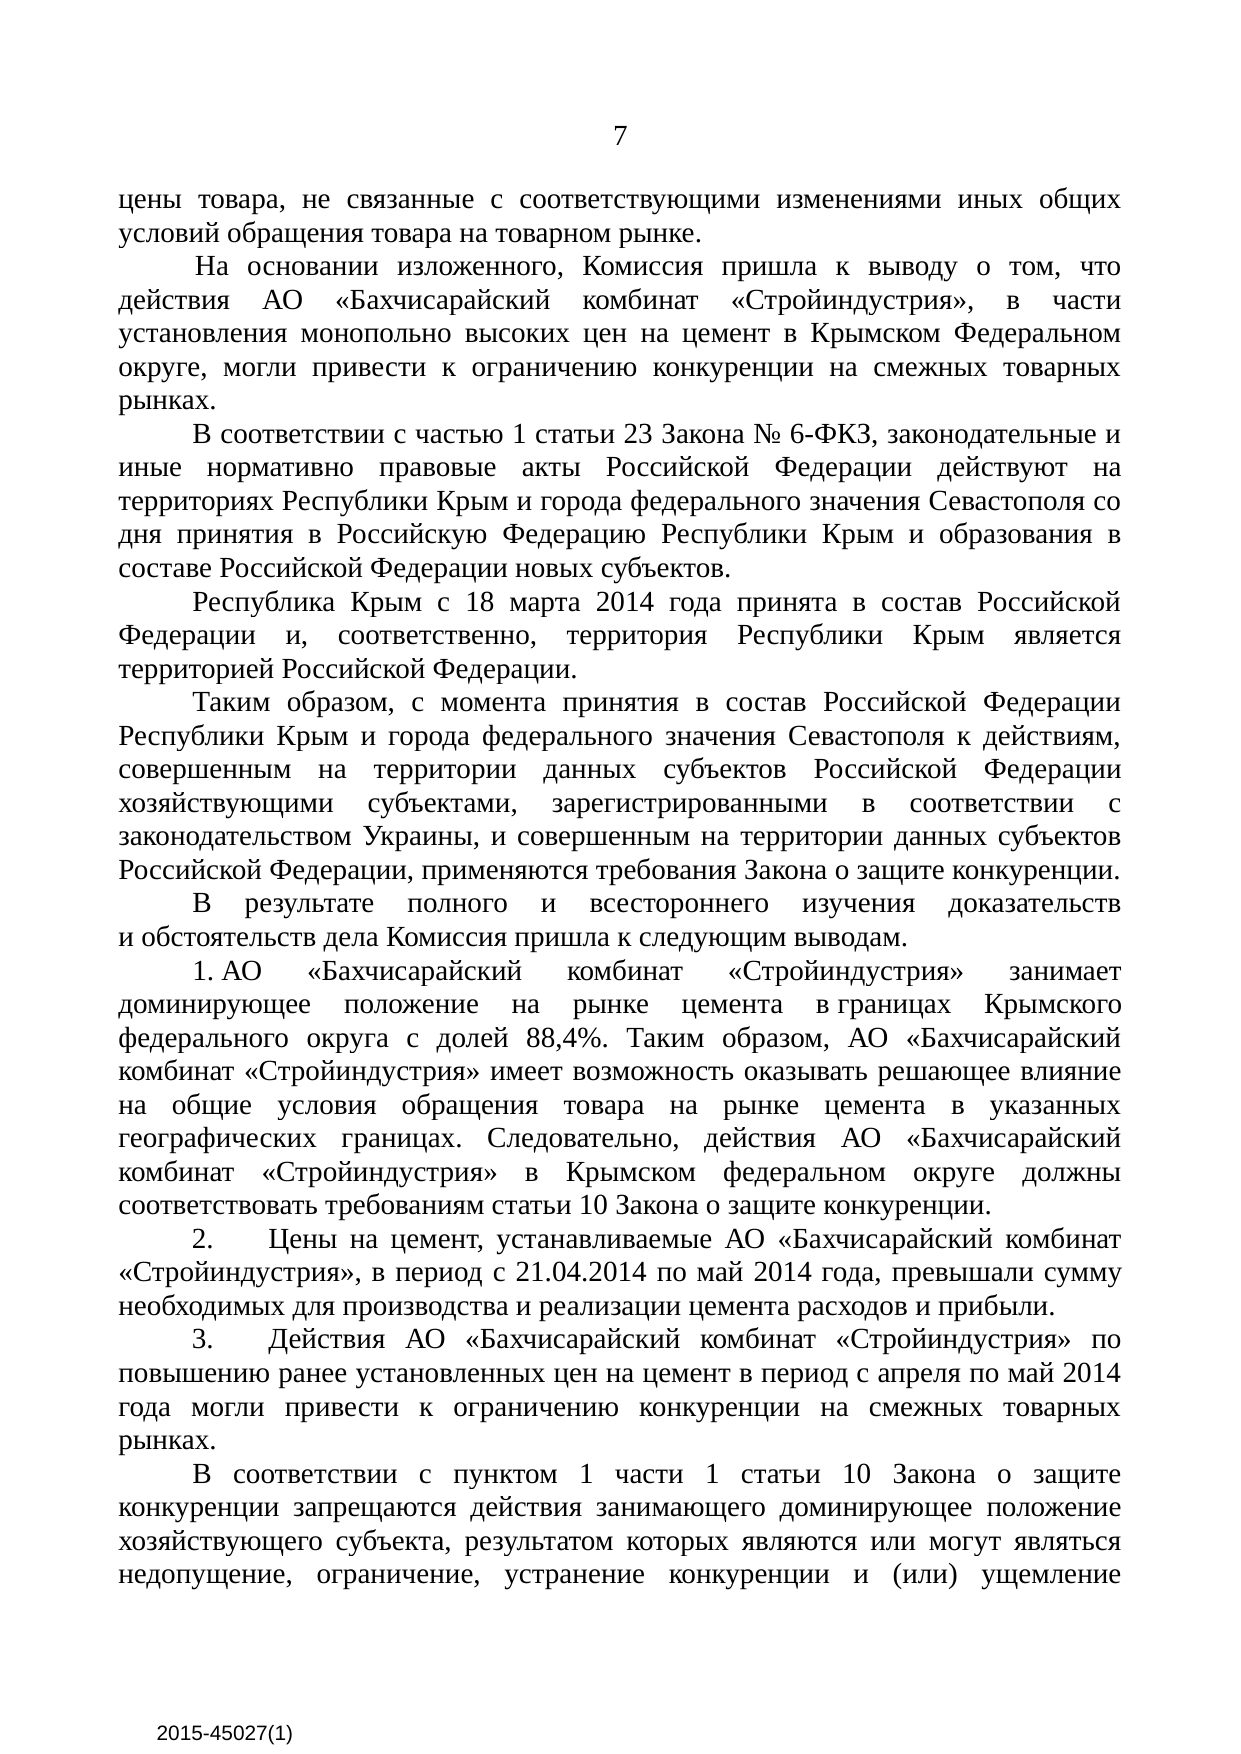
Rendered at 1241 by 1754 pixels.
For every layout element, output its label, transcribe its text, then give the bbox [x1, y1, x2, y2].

text В соответствии с частью 1 статьи 23 Закона № 6-ФКЗ, законодательные и иные нормативно правовые акты Российской Федерации действуют на территориях Республики Крым и города федерального значения Севастополя со дня принятия в Российскую Федерацию Республики Крым и образования в составе Российской Федерации новых субъектов. [118, 416, 1122, 584]
list Цены на цемент, устанавливаемые АО «Бахчисарайский комбинат «Стройиндустрия», в период с 21.04.2014 по май 2014 года, превышали сумму необходимых для производства и реализации цемента расходов и прибыли. [118, 1221, 1122, 1322]
text Республика Крым с 18 марта 2014 года принята в состав Российской Федерации и, соответственно, территория Республики Крым является территорией Российской Федерации. [118, 584, 1122, 684]
text На основании изложенного, Комиссия пришла к выводу о том, что действия АО «Бахчисарайский комбинат «Стройиндустрия», в части установления монопольно высоких цен на цемент в Крымском Федеральном округе, могли привести к ограничению конкуренции на смежных товарных рынках. [118, 248, 1122, 416]
list Действия АО «Бахчисарайский комбинат «Стройиндустрия» по повышению ранее установленных цен на цемент в период с апреля по май 2014 года могли привести к ограничению конкуренции на смежных товарных рынках. [118, 1322, 1122, 1456]
text 1. АО «Бахчисарайский комбинат «Стройиндустрия» занимает доминирующее положение на рынке цемента в границах Крымского федерального округа с долей 88,4%. Таким образом, АО «Бахчисарайский комбинат «Стройиндустрия» имеет возможность оказывать решающее влияние на общие условия обращения товара на рынке цемента в указанных географических границах. Следовательно, действия АО «Бахчисарайский комбинат «Стройиндустрия» в Крымском федеральном округе должны соответствовать требованиям статьи 10 Закона о защите конкуренции. [118, 953, 1122, 1221]
text В соответствии с пунктом 1 части 1 статьи 10 Закона о защите конкуренции запрещаются действия занимающего доминирующее положение хозяйствующего субъекта, результатом которых являются или могут являться недопущение, ограничение, устранение конкуренции и (или) ущемление [118, 1456, 1122, 1590]
text цены товара, не связанные с соответствующими изменениями иных общих условий обращения товара на товарном рынке. [118, 181, 1122, 248]
text В результате полного и всестороннего изучения доказательств и обстоятельств дела Комиссия пришла к следующим выводам. [118, 886, 1122, 953]
text Таким образом, с момента принятия в состав Российской Федерации Республики Крым и города федерального значения Севастополя к действиям, совершенным на территории данных субъектов Российской Федерации хозяйствующими субъектами, зарегистрированными в соответствии с законодательством Украины, и совершенным на территории данных субъектов Российской Федерации, применяются требования Закона о защите конкуренции. [118, 684, 1122, 886]
